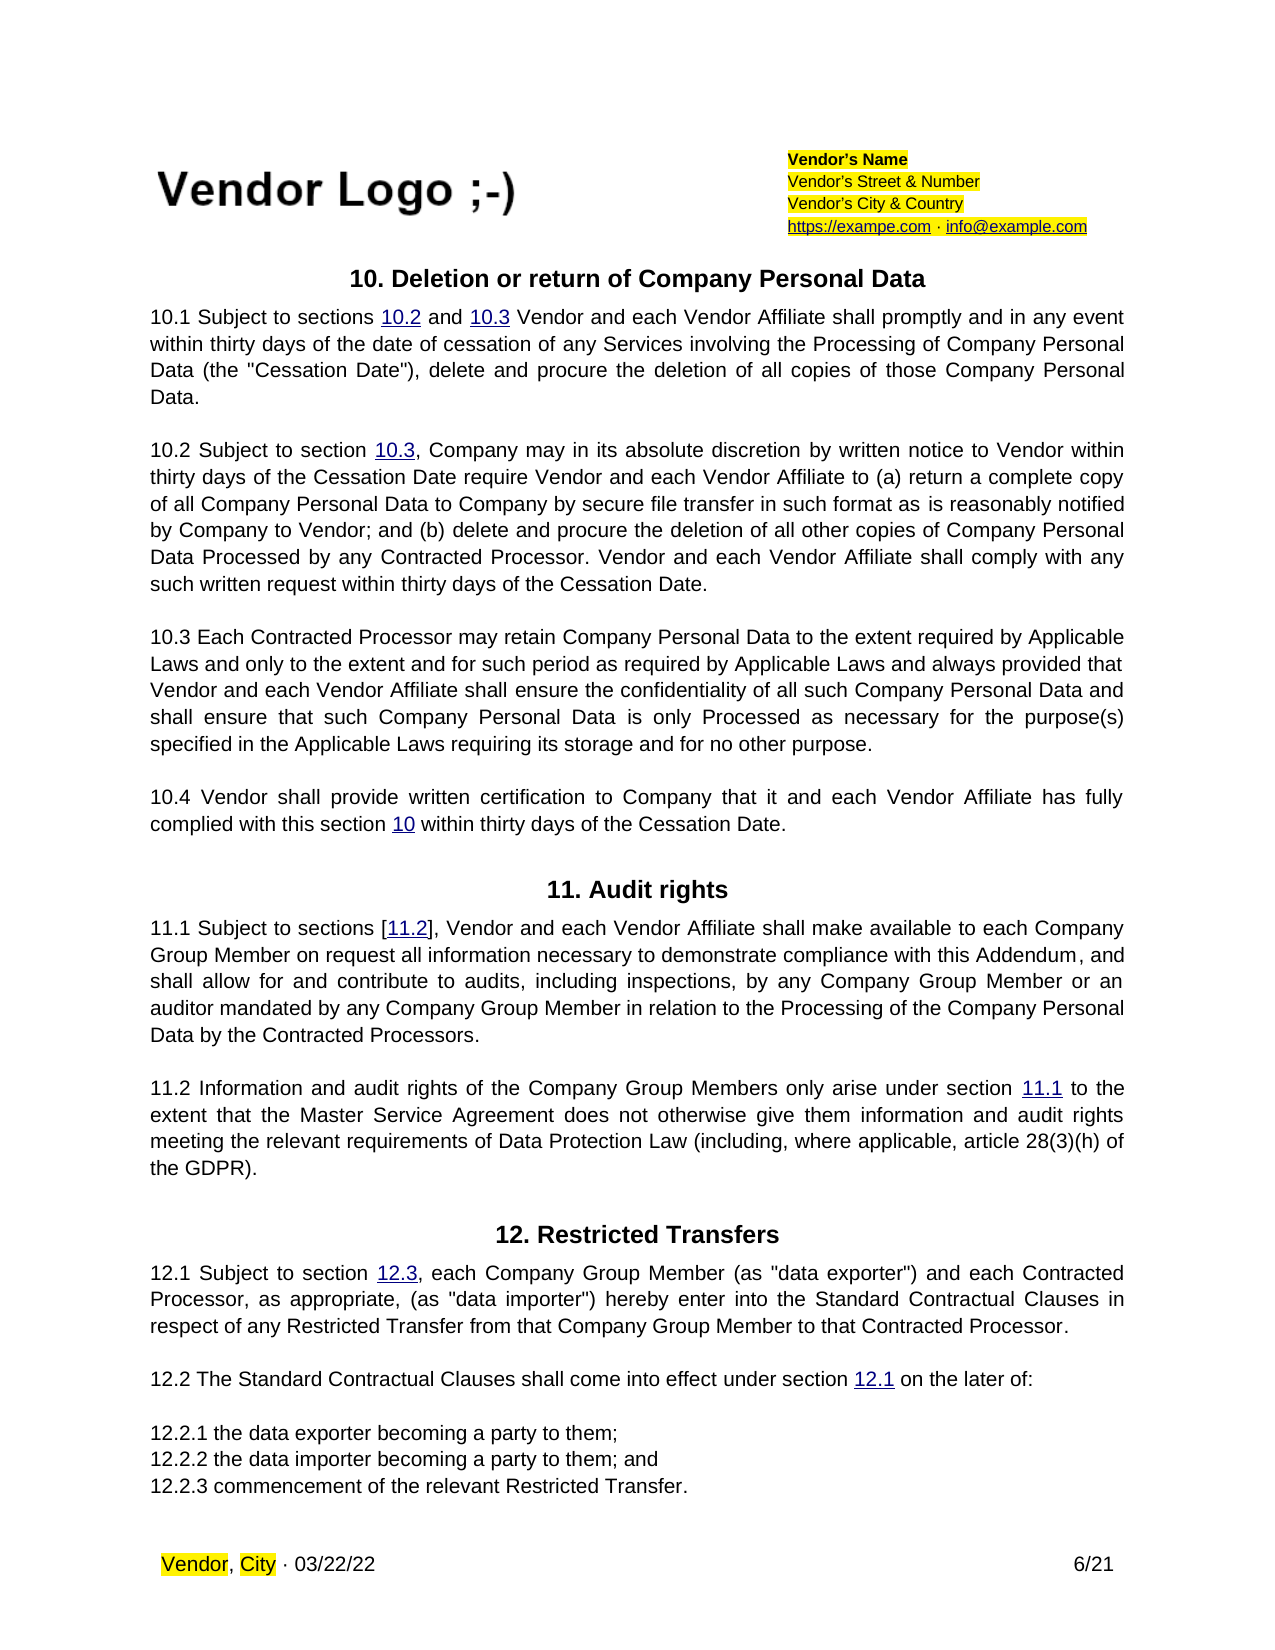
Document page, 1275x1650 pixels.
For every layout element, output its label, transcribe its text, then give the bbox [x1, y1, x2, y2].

subtitle 10. Deletion or return of Company Personal Data [150, 265, 1125, 293]
text 12.2.2 the data importer becoming a party to them; and [150, 1448, 1125, 1471]
text 10.4 Vendor shall provide written certification to Company that it and each Vendor Affiliate has fully complied with this section 10 within thirty days of the Cessation Date. [150, 785, 1125, 835]
text 11.2 Information and audit rights of the Company Group Members only arise under section 11.1 to the extent that the Master Service Agreement does not otherwise give them information and audit rights meeting the relevant requirements of Data Protection Law (including, where applicable, article 28(3)(h) of the GDPR). [150, 1077, 1125, 1180]
text 12.2.1 the data exporter becoming a party to them; [150, 1421, 1125, 1444]
text 12.2 The Standard Contractual Clauses shall come into effect under section 12.1 on the later of: [150, 1368, 1125, 1391]
text 10.3 Each Contracted Processor may retain Company Personal Data to the extent required by Applicable Laws and only to the extent and for such period as required by Applicable Laws and always provided that Vendor and each Vendor Affiliate shall ensure the confidentiality of all such Company Personal Data and shall ensure that such Company Personal Data is only Processed as necessary for the purpose(s) specified in the Applicable Laws requiring its storage and for no other purpose. [150, 625, 1125, 755]
subtitle 12. Restricted Transfers [150, 1221, 1125, 1249]
text 12.2.3 commencement of the relevant Restricted Transfer. [150, 1474, 1125, 1498]
picture [157, 156, 519, 229]
text 11.1 Subject to sections [11.2], Vendor and each Vendor Affiliate shall make available to each Company Group Member on request all information necessary to demonstrate compliance with this Addendum, and shall allow for and contribute to audits, including inspections, by any Company Group Member or an auditor mandated by any Company Group Member in relation to the Processing of the Company Personal Data by the Contracted Processors. [150, 917, 1125, 1047]
text 10.2 Subject to section 10.3, Company may in its absolute discretion by written notice to Vendor within thirty days of the Cessation Date require Vendor and each Vendor Affiliate to (a) return a complete copy of all Company Personal Data to Company by secure file transfer in such format as is reasonably notified by Company to Vendor; and (b) delete and procure the deletion of all other copies of Company Personal Data Processed by any Contracted Processor. Vendor and each Vendor Affiliate shall comply with any such written request within thirty days of the Cessation Date. [150, 439, 1125, 595]
subtitle 11. Audit rights [150, 876, 1125, 904]
text 12.1 Subject to section 12.3, each Company Group Member (as "data exporter") and each Contracted Processor, as appropriate, (as "data importer") hereby enter into the Standard Contractual Clauses in respect of any Restricted Transfer from that Company Group Member to that Contracted Processor. [150, 1261, 1125, 1338]
text 10.1 Subject to sections 10.2 and 10.3 Vendor and each Vendor Affiliate shall promptly and in any event within thirty days of the date of cessation of any Services involving the Processing of Company Personal Data (the "Cessation Date"), delete and procure the deletion of all copies of those Company Personal Data. [150, 305, 1125, 409]
